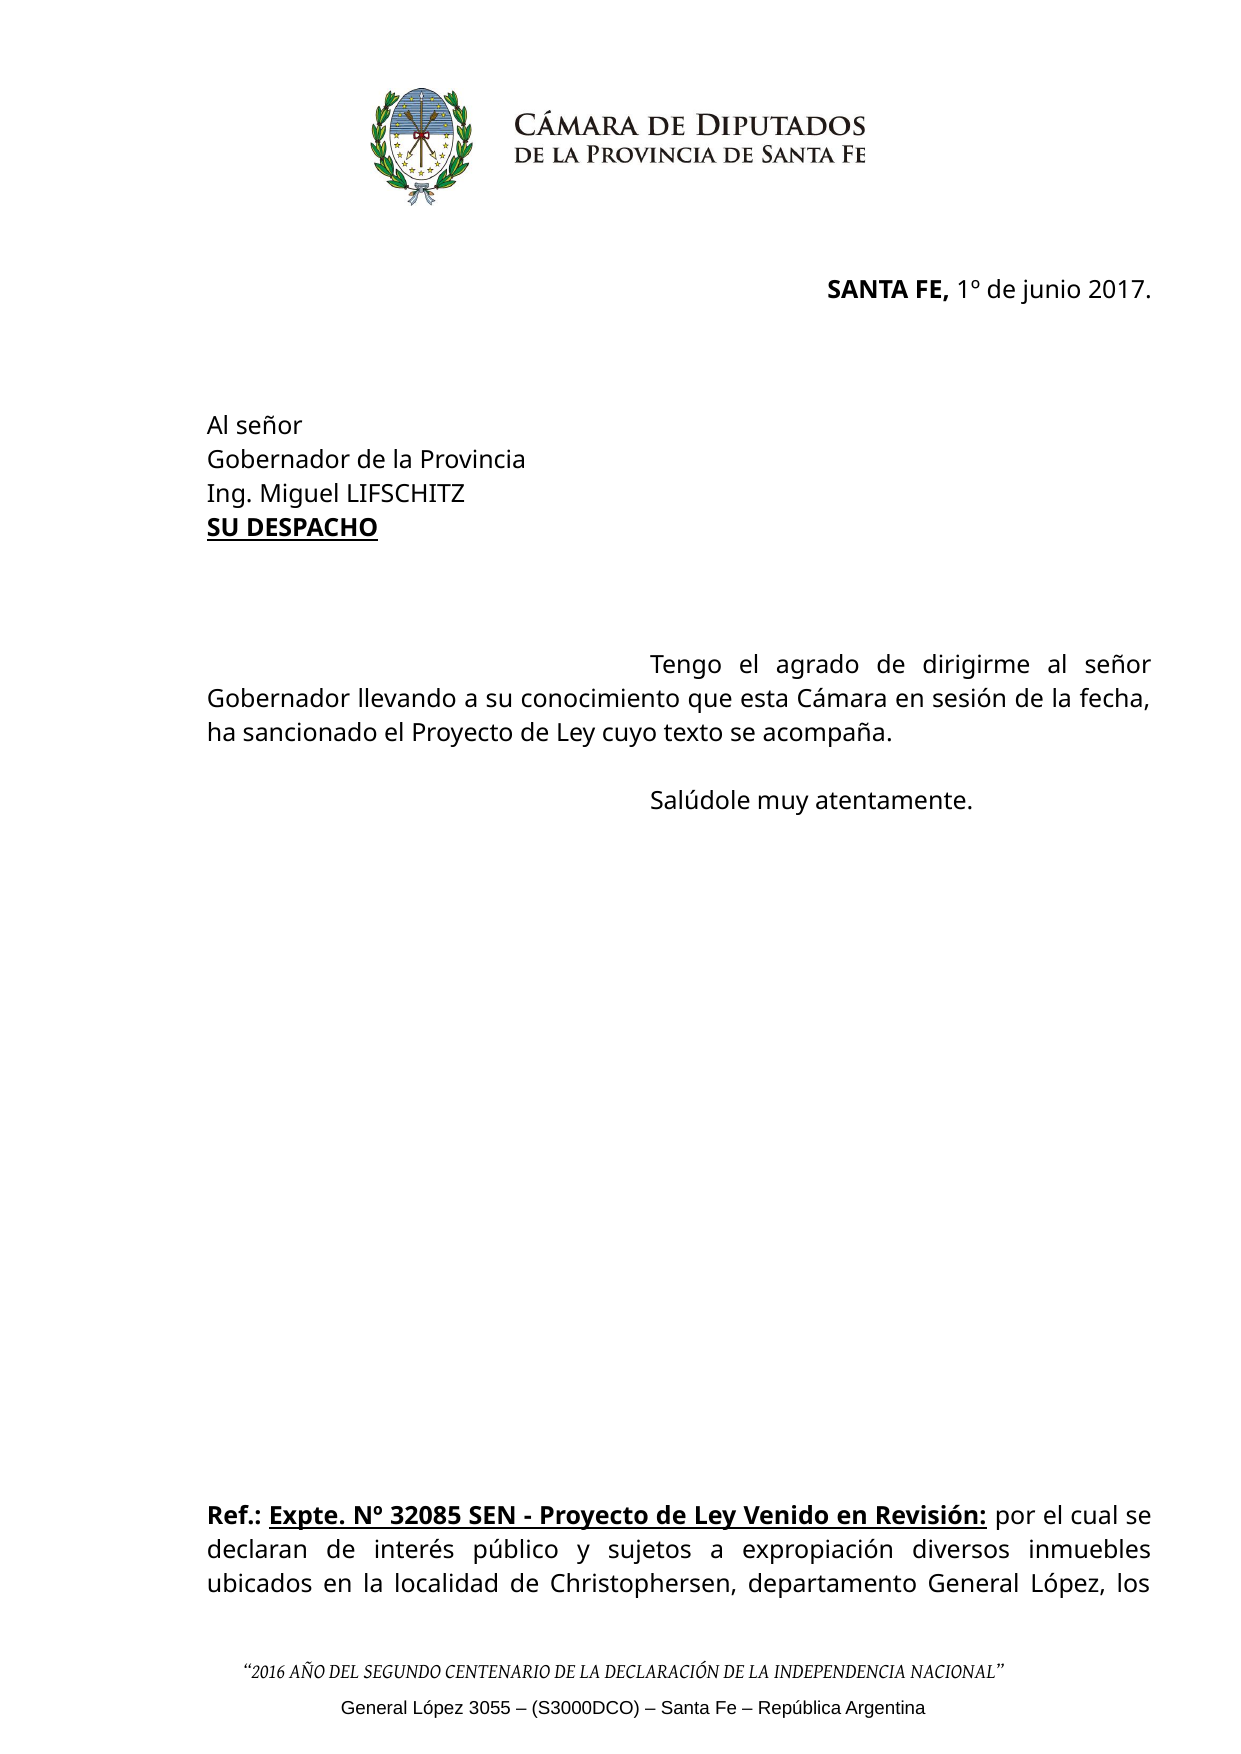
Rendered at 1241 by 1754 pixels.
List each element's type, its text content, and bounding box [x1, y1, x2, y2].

text Gobernador de la Provincia [207, 442, 1152, 476]
text Ref.: Expte. Nº 32085 SEN - Proyecto de Ley Venido en Revisión: por el cual se declaran de interés público y sujetos a expropiación diversos inmuebles ubicados en la localidad de Christophersen, departamento General López, los [207, 1498, 1152, 1600]
list SANTA FE, 1º de junio 2017. [244, 272, 1152, 306]
text Al señor [207, 408, 1152, 442]
text Salúdole muy atentamente. [207, 783, 1152, 817]
text Tengo el agrado de dirigirme al señor Gobernador llevando a su conocimiento que esta Cámara en sesión de la fecha, ha sancionado el Proyecto de Ley cuyo texto se acompaña. [207, 646, 1152, 748]
text SU DESPACHO [207, 510, 1152, 544]
picture [370, 88, 866, 210]
text Ing. Miguel LIFSCHITZ [207, 476, 1152, 510]
